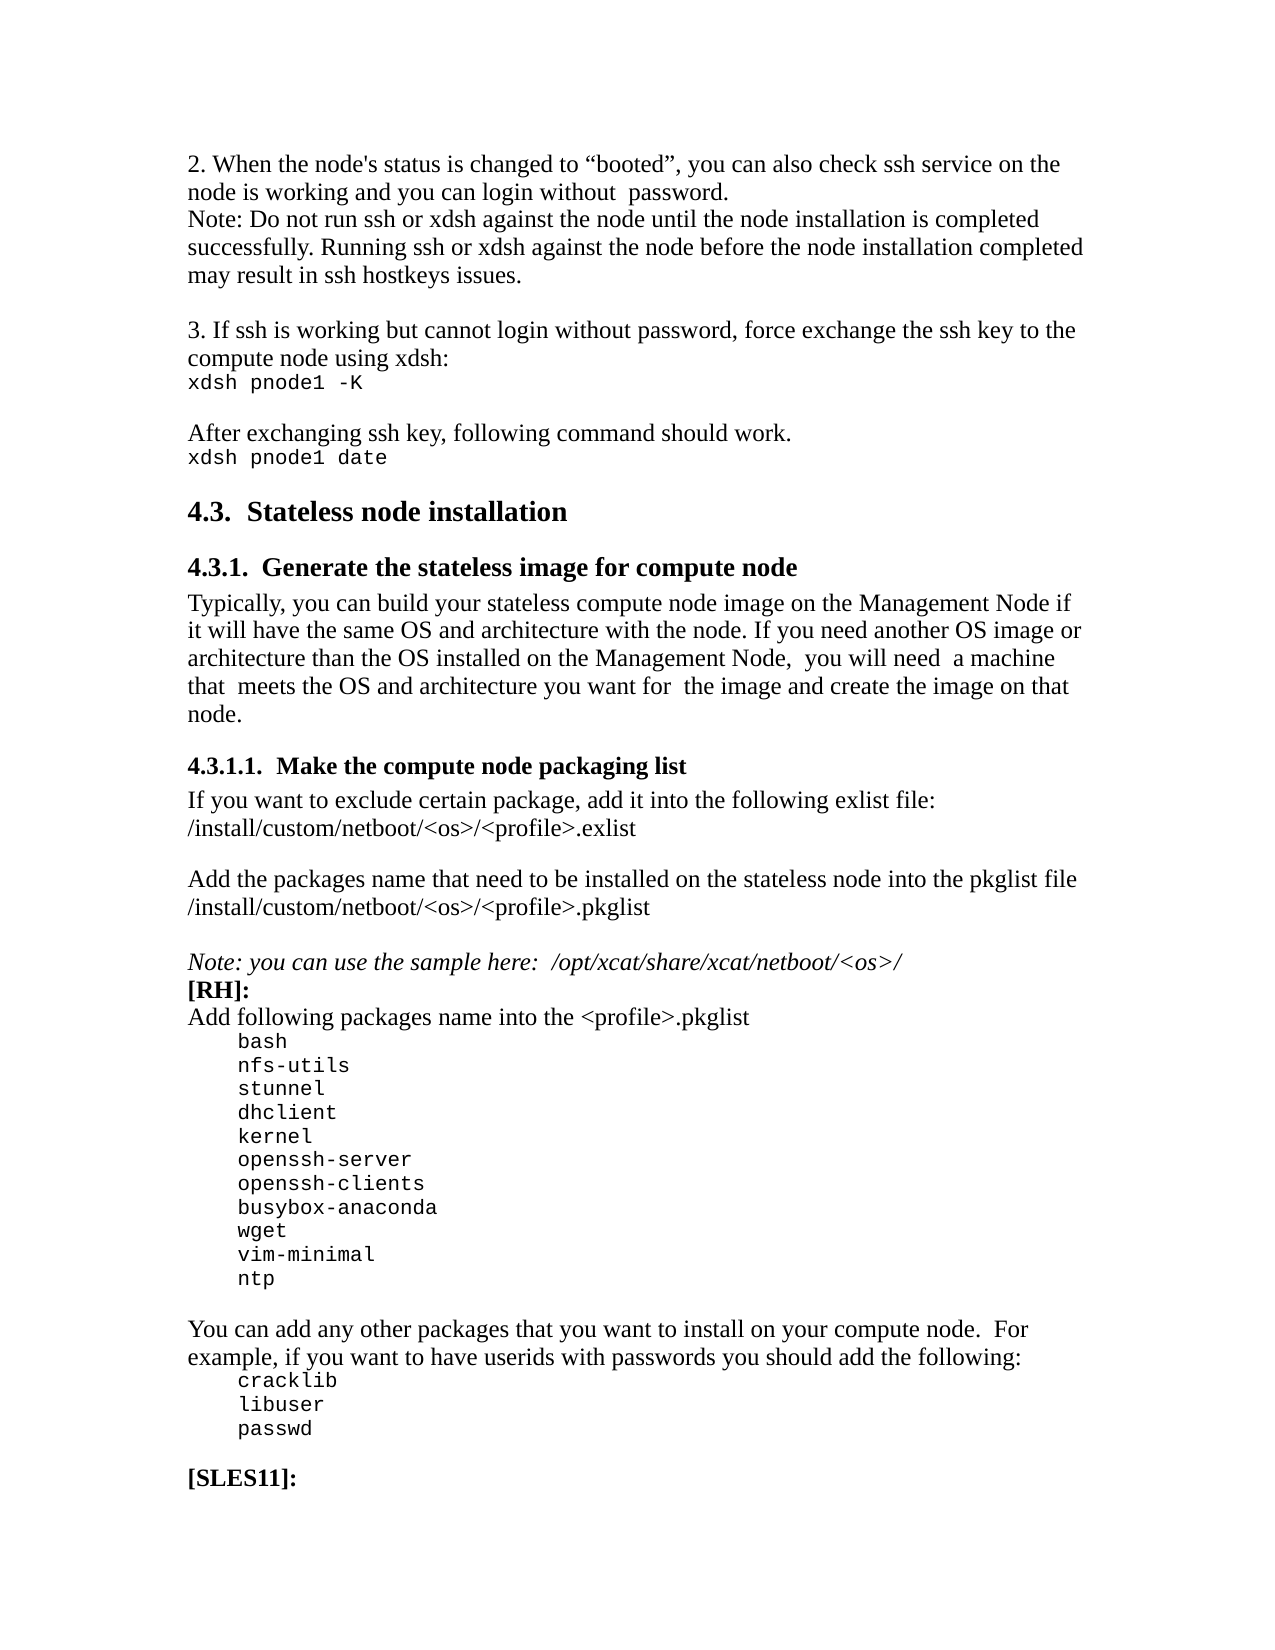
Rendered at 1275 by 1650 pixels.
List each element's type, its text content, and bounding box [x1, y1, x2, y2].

text vim-minimal [187, 1244, 1087, 1268]
text dhclient [187, 1102, 1087, 1126]
text stunnel [187, 1078, 1087, 1102]
text xdsh pnode1 date [187, 447, 1087, 470]
text Note: you can use the sample here: /opt/xcat/share/xcat/netboot/<os>/ [187, 948, 1087, 976]
text Add following packages name into the <profile>.pkglist [187, 1003, 1087, 1031]
text kernel [187, 1126, 1087, 1149]
text openssh-server [187, 1149, 1087, 1173]
text Typically, you can build your stateless compute node image on the Management Node if it will have the same OS and architecture with the node. If you need another OS image or architecture than the OS installed on the Management Node, you will need a machine that meets the OS and architecture you want for the image and create the image on that node. [187, 589, 1087, 727]
text After exchanging ssh key, following command should work. [187, 419, 1087, 447]
text openssh-clients [187, 1173, 1087, 1197]
text 3. If ssh is working but cannot login without password, force exchange the ssh key to the compute node using xdsh: [187, 316, 1087, 372]
text busybox-anaconda [187, 1197, 1087, 1220]
text nfs-utils [187, 1055, 1087, 1078]
text /install/custom/netboot/<os>/<profile>.exlist [187, 814, 1087, 842]
text Add the packages name that need to be installed on the stateless node into the pkglist file [187, 865, 1087, 893]
text /install/custom/netboot/<os>/<profile>.pkglist [187, 893, 1087, 920]
text Note: Do not run ssh or xdsh against the node until the node installation is completed successfully. Running ssh or xdsh against the node before the node installation completed may result in ssh hostkeys issues. [187, 205, 1087, 288]
text passwd [187, 1418, 1087, 1441]
text wget [187, 1220, 1087, 1244]
text xdsh pnode1 -K [187, 372, 1087, 395]
text ntp [187, 1268, 1087, 1291]
subtitle Generate the stateless image for compute node [187, 553, 1087, 583]
text [SLES11]: [187, 1464, 1087, 1492]
text If you want to exclude certain package, add it into the following exlist file: [187, 786, 1087, 814]
text 2. When the node's status is changed to “booted”, you can also check ssh service on the node is working and you can login without password. [187, 150, 1087, 205]
text bash [187, 1031, 1087, 1055]
subtitle Make the compute node packaging list [187, 752, 1087, 780]
text You can add any other packages that you want to install on your compute node. For example, if you want to have userids with passwords you should add the following: [187, 1315, 1087, 1370]
text cracklib [187, 1370, 1087, 1394]
subtitle Stateless node installation [187, 495, 1087, 528]
text libuser [187, 1394, 1087, 1418]
text [RH]: [187, 976, 1087, 1003]
